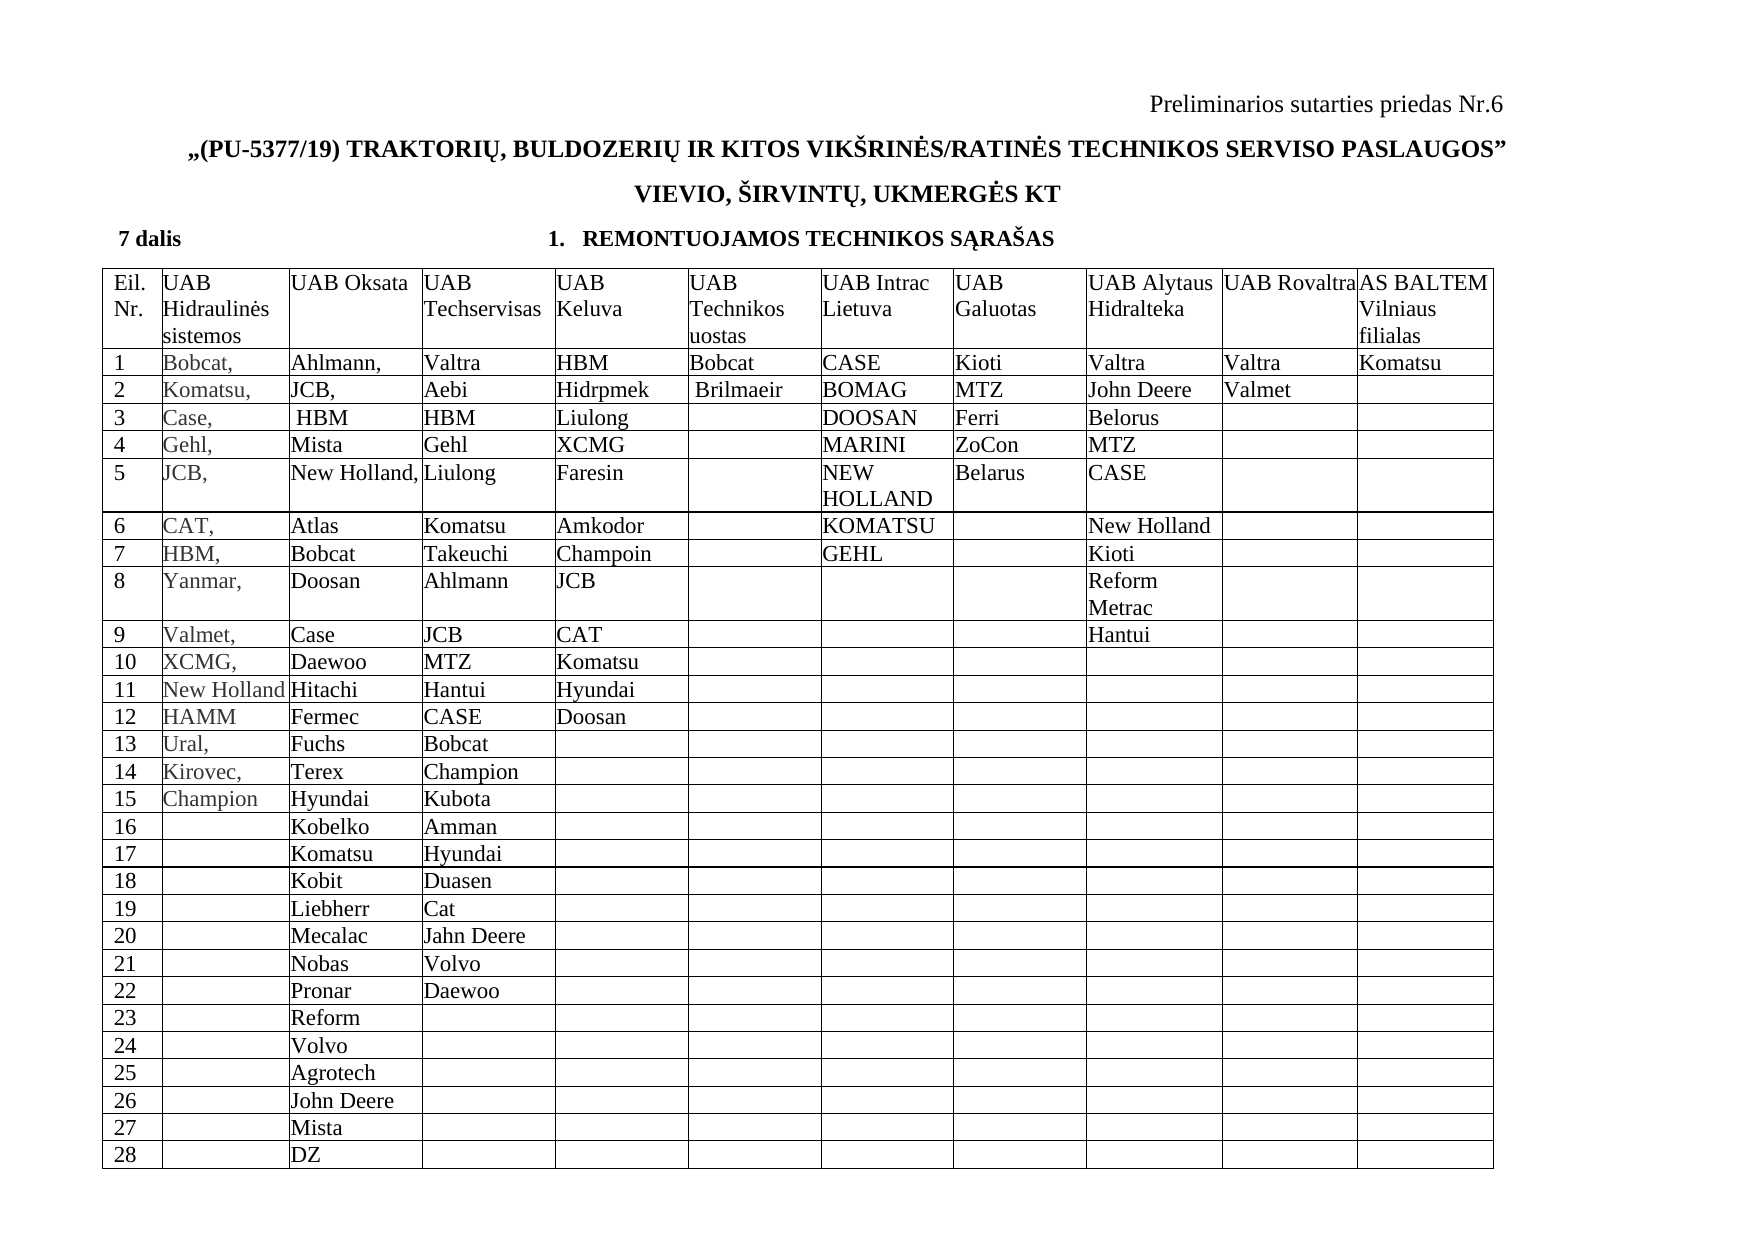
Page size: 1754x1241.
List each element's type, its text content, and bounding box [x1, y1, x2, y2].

table_cell 10 [103, 648, 162, 675]
table_cell [1358, 785, 1493, 812]
table_cell John Deere [290, 1087, 422, 1113]
table_cell 3 [103, 404, 162, 430]
table_cell [1087, 840, 1222, 866]
table_cell Hidrpmek [556, 376, 688, 403]
table_cell [822, 567, 953, 620]
table_cell XCMG [556, 431, 688, 458]
table_cell HBM [423, 404, 555, 430]
table_cell KOMATSU [822, 513, 953, 539]
table_cell [1358, 731, 1493, 757]
table_cell Gehl [423, 431, 555, 458]
table_cell [954, 868, 1086, 894]
table_cell [954, 731, 1086, 757]
table_cell [1223, 1087, 1357, 1113]
table_cell [163, 813, 289, 839]
table_cell [1223, 404, 1357, 430]
table_cell [163, 1005, 289, 1031]
table_cell [1223, 1059, 1357, 1086]
table_cell [1358, 404, 1493, 430]
table_cell Daewoo [290, 648, 422, 675]
table_cell [1223, 758, 1357, 784]
table_cell [1223, 950, 1357, 976]
table_header UAB Rovaltra [1223, 269, 1357, 348]
table_cell [822, 895, 953, 921]
table_cell Hantui [1087, 621, 1222, 647]
table_cell 7 [103, 540, 162, 566]
table_cell [423, 1032, 555, 1058]
table_cell Reform [290, 1005, 422, 1031]
table_cell [954, 922, 1086, 949]
table_cell [1223, 459, 1357, 511]
table_cell Ahlmann [423, 567, 555, 620]
table_cell [1223, 1141, 1357, 1168]
table_cell [556, 1032, 688, 1058]
table_cell Mecalac [290, 922, 422, 949]
table_cell [1358, 1141, 1493, 1168]
table_cell Liebherr [290, 895, 422, 921]
table_cell Pronar [290, 977, 422, 1003]
table_header UAB Galuotas [954, 269, 1086, 348]
table_cell [1358, 922, 1493, 949]
table_cell Faresin [556, 459, 688, 511]
table_cell Komatsu, [163, 376, 289, 403]
table_cell 24 [103, 1032, 162, 1058]
text Preliminarios sutarties priedas Nr.6 [118, 89, 1577, 117]
table_cell [954, 1087, 1086, 1113]
table_cell Volvo [423, 950, 555, 976]
table_cell [556, 1141, 688, 1168]
text 7 dalis 1. REMONTUOJAMOS TECHNIKOS SĄRAŠAS [118, 225, 1577, 251]
table_cell [1087, 1114, 1222, 1140]
table_cell [556, 813, 688, 839]
table_cell [1087, 785, 1222, 812]
table_header UAB Oksata [290, 269, 422, 348]
table_cell [1087, 1005, 1222, 1031]
table_cell [1223, 676, 1357, 702]
table_cell DZ [290, 1141, 422, 1168]
table_cell [954, 540, 1086, 566]
table_cell Kioti [1087, 540, 1222, 566]
table_cell [954, 977, 1086, 1003]
table_cell [1087, 676, 1222, 702]
table_cell Takeuchi [423, 540, 555, 566]
table_cell [954, 758, 1086, 784]
table_cell JCB, [163, 459, 289, 511]
table_cell Kobit [290, 868, 422, 894]
table_cell [954, 840, 1086, 866]
table_cell John Deere [1087, 376, 1222, 403]
table_cell [1358, 813, 1493, 839]
table_cell [556, 868, 688, 894]
table_cell [1223, 513, 1357, 539]
table_cell [822, 1141, 953, 1168]
table_cell [1087, 1059, 1222, 1086]
table_cell [822, 1032, 953, 1058]
table_cell [1358, 703, 1493, 729]
table_cell [556, 1059, 688, 1086]
table_cell MTZ [954, 376, 1086, 403]
table_cell CAT [556, 621, 688, 647]
table_cell Hantui [423, 676, 555, 702]
table_cell [1358, 1005, 1493, 1031]
table_cell [954, 513, 1086, 539]
table_cell [163, 1087, 289, 1113]
table_cell [1358, 1114, 1493, 1140]
table_cell New Holland [163, 676, 289, 702]
table_cell MTZ [1087, 431, 1222, 458]
table_cell 26 [103, 1087, 162, 1113]
table_cell [689, 567, 821, 620]
table_cell Bobcat [689, 349, 821, 375]
table_cell Champoin [556, 540, 688, 566]
table_cell [1087, 758, 1222, 784]
table_cell [556, 1005, 688, 1031]
table_cell [423, 1005, 555, 1031]
table_cell 12 [103, 703, 162, 729]
table_cell Yanmar, [163, 567, 289, 620]
table_cell BOMAG [822, 376, 953, 403]
table_cell Volvo [290, 1032, 422, 1058]
table_cell Valmet, [163, 621, 289, 647]
table_cell Hyundai [423, 840, 555, 866]
table_cell Ahlmann, [290, 349, 422, 375]
table_cell [689, 977, 821, 1003]
table_cell [954, 1059, 1086, 1086]
table_cell Komatsu [290, 840, 422, 866]
table_cell [822, 950, 953, 976]
table_cell Valtra [1087, 349, 1222, 375]
table_cell [689, 840, 821, 866]
table_cell [689, 431, 821, 458]
table_cell HBM [290, 404, 422, 430]
table_cell [1223, 703, 1357, 729]
table_cell [689, 1005, 821, 1031]
table_cell [556, 1114, 688, 1140]
table_cell Cat [423, 895, 555, 921]
table_cell [1087, 648, 1222, 675]
table_cell 19 [103, 895, 162, 921]
table_cell [1358, 648, 1493, 675]
table_cell Reform Metrac [1087, 567, 1222, 620]
table_cell [1358, 758, 1493, 784]
table_cell [423, 1059, 555, 1086]
table_cell 27 [103, 1114, 162, 1140]
table_cell [954, 648, 1086, 675]
table_cell [556, 1087, 688, 1113]
table_cell Ural, [163, 731, 289, 757]
table_cell [822, 785, 953, 812]
table_cell 14 [103, 758, 162, 784]
table_cell Belarus [954, 459, 1086, 511]
table_cell 15 [103, 785, 162, 812]
table_cell [163, 922, 289, 949]
table_cell Daewoo [423, 977, 555, 1003]
table_cell JCB, [290, 376, 422, 403]
table_cell Hitachi [290, 676, 422, 702]
table_cell [1358, 1032, 1493, 1058]
table_cell DOOSAN [822, 404, 953, 430]
table_cell 23 [103, 1005, 162, 1031]
table_cell Bobcat [423, 731, 555, 757]
table_cell [1087, 1141, 1222, 1168]
table_cell [689, 1141, 821, 1168]
table_cell [822, 621, 953, 647]
table_cell [822, 648, 953, 675]
table_cell [1358, 977, 1493, 1003]
table_cell Bobcat, [163, 349, 289, 375]
table_cell [1087, 1087, 1222, 1113]
table_cell 2 [103, 376, 162, 403]
table_cell GEHL [822, 540, 953, 566]
table_cell [689, 950, 821, 976]
table_cell [1358, 621, 1493, 647]
table_cell [822, 1114, 953, 1140]
table_cell [822, 1059, 953, 1086]
table_cell [954, 895, 1086, 921]
table_cell [1223, 785, 1357, 812]
table_header AS BALTEM Vilniaus filialas [1358, 269, 1493, 348]
table_cell 28 [103, 1141, 162, 1168]
table_cell Komatsu [423, 513, 555, 539]
table_cell [423, 1141, 555, 1168]
table_cell [1223, 567, 1357, 620]
table_cell [1358, 431, 1493, 458]
table_cell 22 [103, 977, 162, 1003]
table_cell [1358, 1087, 1493, 1113]
table_cell CASE [423, 703, 555, 729]
table_cell [1358, 567, 1493, 620]
table_cell [163, 1032, 289, 1058]
table_cell [163, 1114, 289, 1140]
table_cell [689, 540, 821, 566]
table_cell Liulong [556, 404, 688, 430]
table_cell [556, 840, 688, 866]
table_cell [689, 758, 821, 784]
table_cell [689, 1087, 821, 1113]
table_cell Amman [423, 813, 555, 839]
table_cell [822, 758, 953, 784]
table_cell [954, 676, 1086, 702]
table_cell 21 [103, 950, 162, 976]
table_cell Kirovec, [163, 758, 289, 784]
table_cell [556, 731, 688, 757]
table_cell [1223, 922, 1357, 949]
table_cell [1087, 731, 1222, 757]
table_cell [423, 1087, 555, 1113]
table_cell [822, 840, 953, 866]
table_cell [822, 922, 953, 949]
table_cell Komatsu [1358, 349, 1493, 375]
table_cell [954, 621, 1086, 647]
table_cell Gehl, [163, 431, 289, 458]
table_cell [954, 1114, 1086, 1140]
table_cell [954, 567, 1086, 620]
table_cell Bobcat [290, 540, 422, 566]
table_cell [1223, 1005, 1357, 1031]
table_cell Kubota [423, 785, 555, 812]
table_cell [163, 840, 289, 866]
table_cell [1223, 895, 1357, 921]
table_cell Doosan [290, 567, 422, 620]
table_cell [954, 1141, 1086, 1168]
table_cell [1358, 513, 1493, 539]
table_cell [822, 1005, 953, 1031]
table_cell [954, 1032, 1086, 1058]
table_cell HBM, [163, 540, 289, 566]
table_cell [1223, 1114, 1357, 1140]
table_cell [423, 1114, 555, 1140]
table_cell [689, 813, 821, 839]
table_cell Ferri [954, 404, 1086, 430]
table_cell 25 [103, 1059, 162, 1086]
table_cell [1223, 1032, 1357, 1058]
table_cell Jahn Deere [423, 922, 555, 949]
table_cell New Holland, [290, 459, 422, 511]
table_cell [689, 895, 821, 921]
table_cell [1358, 1059, 1493, 1086]
table_cell Hyundai [556, 676, 688, 702]
table_cell Case, [163, 404, 289, 430]
table_cell [822, 676, 953, 702]
table_cell [689, 1032, 821, 1058]
table_cell 4 [103, 431, 162, 458]
table_cell New Holland [1087, 513, 1222, 539]
table_cell Komatsu [556, 648, 688, 675]
table_cell Kioti [954, 349, 1086, 375]
table_cell [1223, 977, 1357, 1003]
table_cell Doosan [556, 703, 688, 729]
table_cell [556, 922, 688, 949]
table_cell [556, 785, 688, 812]
table_cell [1358, 950, 1493, 976]
table_cell [689, 922, 821, 949]
table_cell [822, 731, 953, 757]
table_cell Amkodor [556, 513, 688, 539]
table_cell Mista [290, 1114, 422, 1140]
table_cell [822, 977, 953, 1003]
table_cell 17 [103, 840, 162, 866]
table_cell MARINI [822, 431, 953, 458]
table_cell [1358, 459, 1493, 511]
table_cell [163, 950, 289, 976]
table_cell [163, 895, 289, 921]
table_cell [1223, 431, 1357, 458]
table_cell 16 [103, 813, 162, 839]
table_cell [822, 1087, 953, 1113]
table_cell HBM [556, 349, 688, 375]
table_cell ZoCon [954, 431, 1086, 458]
table_cell [689, 404, 821, 430]
table_cell [1087, 977, 1222, 1003]
table_header UAB Intrac Lietuva [822, 269, 953, 348]
table_cell Hyundai [290, 785, 422, 812]
table_cell Brilmaeir [689, 376, 821, 403]
table_cell [1223, 813, 1357, 839]
table_cell [1358, 868, 1493, 894]
table_cell JCB [556, 567, 688, 620]
table_cell Nobas [290, 950, 422, 976]
table_cell Liulong [423, 459, 555, 511]
table_cell 18 [103, 868, 162, 894]
table_cell [954, 1005, 1086, 1031]
table_cell [1358, 895, 1493, 921]
table_cell [954, 703, 1086, 729]
table_cell [1223, 840, 1357, 866]
table_cell [954, 813, 1086, 839]
table_cell 5 [103, 459, 162, 511]
table_cell [689, 459, 821, 511]
table_cell Valtra [1223, 349, 1357, 375]
table_cell 8 [103, 567, 162, 620]
table_cell [1223, 621, 1357, 647]
table_cell [163, 868, 289, 894]
table_cell [1087, 950, 1222, 976]
table_cell [556, 977, 688, 1003]
table_cell CASE [822, 349, 953, 375]
table_cell [1358, 540, 1493, 566]
table_cell [822, 813, 953, 839]
table_cell Kobelko [290, 813, 422, 839]
table_cell [954, 785, 1086, 812]
table_cell JCB [423, 621, 555, 647]
table_cell Mista [290, 431, 422, 458]
table_cell [163, 1141, 289, 1168]
table_cell [1087, 1032, 1222, 1058]
table_cell [954, 950, 1086, 976]
table_cell MTZ [423, 648, 555, 675]
table_cell Atlas [290, 513, 422, 539]
table_header UAB Hidraulinės sistemos [163, 269, 289, 348]
table_cell Fuchs [290, 731, 422, 757]
table_cell Valtra [423, 349, 555, 375]
table_cell [822, 868, 953, 894]
table_cell [163, 977, 289, 1003]
table_cell 20 [103, 922, 162, 949]
table_header UAB Keluva [556, 269, 688, 348]
table_cell [689, 1059, 821, 1086]
table_cell [556, 758, 688, 784]
table_cell Fermec [290, 703, 422, 729]
table_cell Case [290, 621, 422, 647]
table_cell [822, 703, 953, 729]
table_header UAB Alytaus Hidralteka [1087, 269, 1222, 348]
table_cell [1358, 676, 1493, 702]
table_cell Belorus [1087, 404, 1222, 430]
table_cell [1358, 376, 1493, 403]
table_header UAB Technikos uostas [689, 269, 821, 348]
table_cell [1223, 648, 1357, 675]
table_cell Terex [290, 758, 422, 784]
table_cell Duasen [423, 868, 555, 894]
table_cell Valmet [1223, 376, 1357, 403]
table_cell [1087, 868, 1222, 894]
table_cell CASE [1087, 459, 1222, 511]
table_cell [689, 621, 821, 647]
table_header UAB Techservisas [423, 269, 555, 348]
table_cell [556, 895, 688, 921]
table_cell [1223, 731, 1357, 757]
table_cell [689, 676, 821, 702]
table_cell [689, 1114, 821, 1140]
table_cell 9 [103, 621, 162, 647]
table_cell [689, 513, 821, 539]
table_cell [1087, 703, 1222, 729]
table_cell 6 [103, 513, 162, 539]
table_cell [1087, 895, 1222, 921]
table_cell [1087, 813, 1222, 839]
table_cell Aebi [423, 376, 555, 403]
table_cell [556, 950, 688, 976]
table_cell NEW HOLLAND [822, 459, 953, 511]
text „(PU-5377/19) TRAKTORIŲ, BULDOZERIŲ IR KITOS VIKŠRINĖS/RATINĖS TECHNIKOS SERVISO PASLAUGOS” [118, 134, 1577, 163]
table_cell Champion [163, 785, 289, 812]
table_cell [163, 1059, 289, 1086]
table_header Eil. Nr. [103, 269, 162, 348]
table_cell [689, 731, 821, 757]
table_cell CAT, [163, 513, 289, 539]
table_cell 11 [103, 676, 162, 702]
table_cell [1223, 868, 1357, 894]
table_cell [689, 648, 821, 675]
table_cell [1087, 922, 1222, 949]
table_cell Agrotech [290, 1059, 422, 1086]
table_cell 13 [103, 731, 162, 757]
table_cell [689, 703, 821, 729]
table_cell [1358, 840, 1493, 866]
table_cell XCMG, [163, 648, 289, 675]
table_cell HAMM [163, 703, 289, 729]
table_cell [1223, 540, 1357, 566]
table_cell Champion [423, 758, 555, 784]
text VIEVIO, ŠIRVINTŲ, UKMERGĖS KT [118, 179, 1577, 208]
table_cell [689, 868, 821, 894]
table_cell [689, 785, 821, 812]
table_cell 1 [103, 349, 162, 375]
